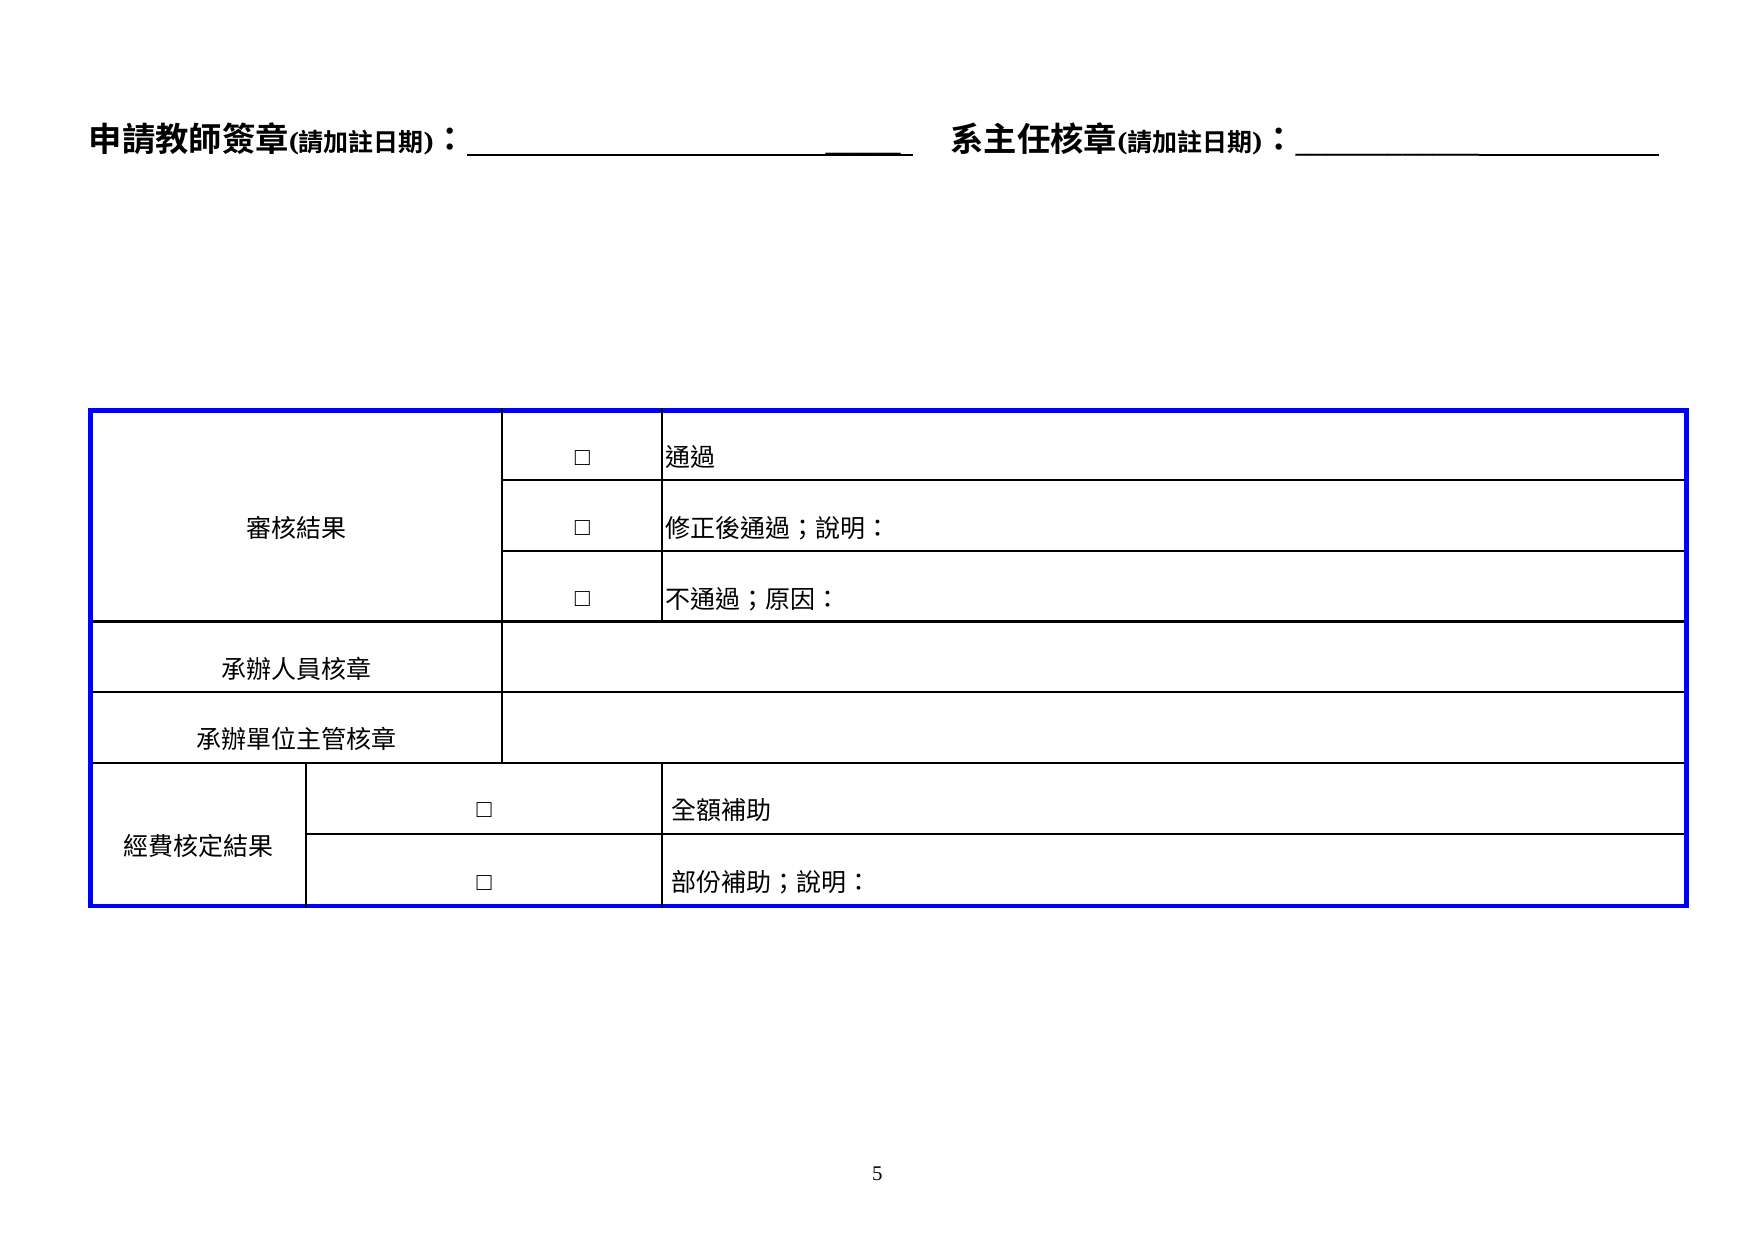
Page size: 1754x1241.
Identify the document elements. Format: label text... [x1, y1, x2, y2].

table_cell 經費核定結果 [93, 764, 305, 904]
table_cell 承辦單位主管核章 [93, 693, 501, 762]
table_cell [503, 693, 1684, 762]
table_header 審核結果 [93, 413, 501, 620]
table_cell 修正後通過；說明： [663, 481, 1684, 549]
table_cell □ [503, 481, 661, 549]
table_cell 承辦人員核章 [93, 623, 501, 691]
table_cell 部份補助；說明： [663, 835, 1684, 904]
text 申請教師簽章(請加註日期)： ______ 系主任核章(請加註日期)：____________ [89, 95, 1665, 158]
table_cell □ [307, 835, 661, 904]
table_cell 不通過；原因： [663, 552, 1684, 620]
table_cell □ [307, 764, 661, 833]
table_header 通過 [663, 413, 1684, 479]
table_header □ [503, 413, 661, 479]
table_cell 全額補助 [663, 764, 1684, 833]
table_cell □ [503, 552, 661, 620]
table_cell [503, 623, 1684, 691]
